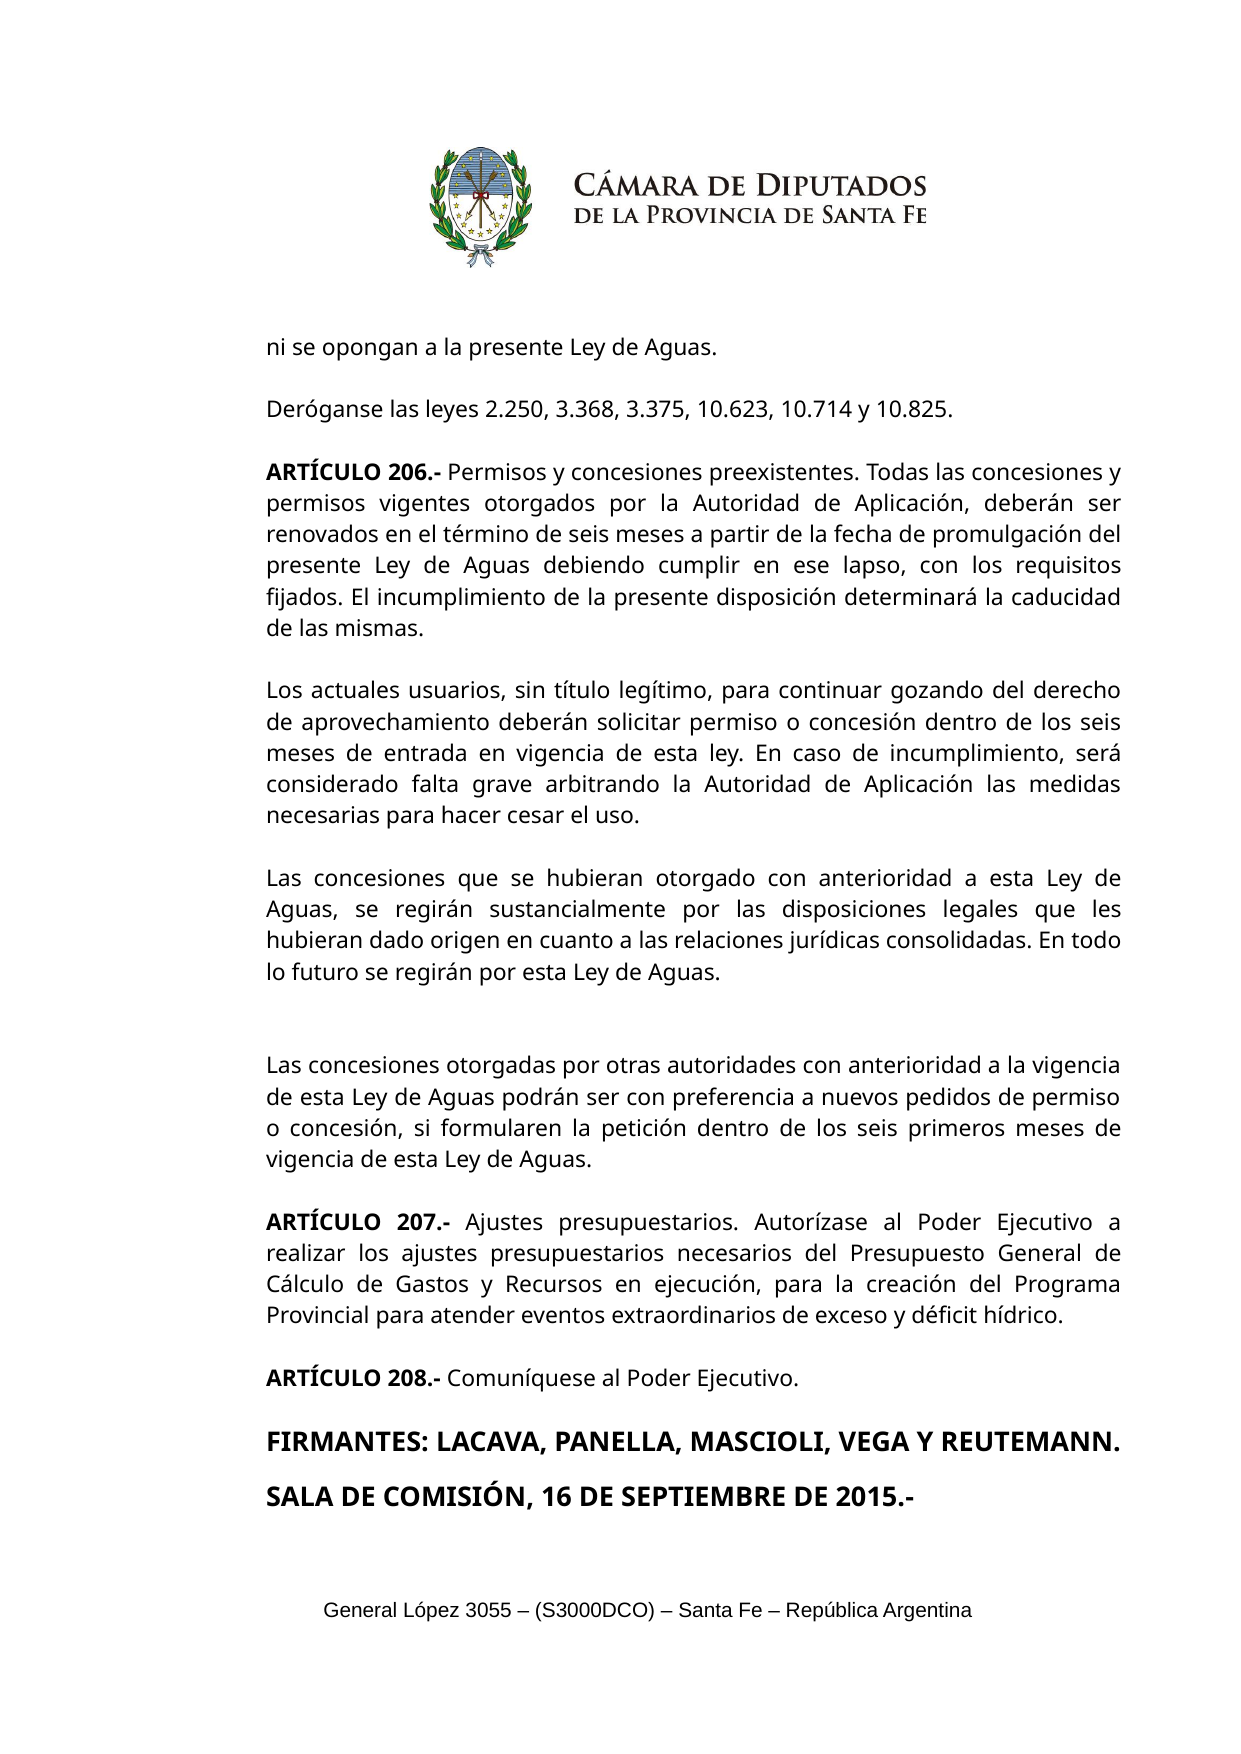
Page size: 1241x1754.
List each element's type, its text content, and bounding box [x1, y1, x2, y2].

text ni se opongan a la presente Ley de Aguas. [266, 331, 1122, 362]
picture [429, 147, 927, 272]
text SALA DE COMISIÓN, 16 DE SEPTIEMBRE DE 2015.- [266, 1477, 1122, 1514]
text ARTÍCULO 207.- Ajustes presupuestarios. Autorízase al Poder Ejecutivo a realizar los ajustes presupuestarios necesarios del Presupuesto General de Cálculo de Gastos y Recursos en ejecución, para la creación del Programa Provincial para atender eventos extraordinarios de exceso y déficit hídrico. [266, 1206, 1122, 1331]
text FIRMANTES: LACAVA, PANELLA, MASCIOLI, VEGA Y REUTEMANN. [266, 1423, 1122, 1459]
text ARTÍCULO 206.- Permisos y concesiones preexistentes. Todas las concesiones y permisos vigentes otorgados por la Autoridad de Aplicación, deberán ser renovados en el término de seis meses a partir de la fecha de promulgación del presente Ley de Aguas debiendo cumplir en ese lapso, con los requisitos fijados. El incumplimiento de la presente disposición determinará la caducidad de las mismas. [266, 456, 1122, 643]
text ARTÍCULO 208.- Comuníquese al Poder Ejecutivo. [266, 1362, 1122, 1393]
text Deróganse las leyes 2.250, 3.368, 3.375, 10.623, 10.714 y 10.825. [266, 393, 1122, 424]
text Los actuales usuarios, sin título legítimo, para continuar gozando del derecho de aprovechamiento deberán solicitar permiso o concesión dentro de los seis meses de entrada en vigencia de esta ley. En caso de incumplimiento, será considerado falta grave arbitrando la Autoridad de Aplicación las medidas necesarias para hacer cesar el uso. [266, 674, 1122, 831]
text Las concesiones otorgadas por otras autoridades con anterioridad a la vigencia de esta Ley de Aguas podrán ser con preferencia a nuevos pedidos de permiso o concesión, si formularen la petición dentro de los seis primeros meses de vigencia de esta Ley de Aguas. [266, 1049, 1122, 1174]
text Las concesiones que se hubieran otorgado con anterioridad a esta Ley de Aguas, se regirán sustancialmente por las disposiciones legales que les hubieran dado origen en cuanto a las relaciones jurídicas consolidadas. En todo lo futuro se regirán por esta Ley de Aguas. [266, 862, 1122, 987]
